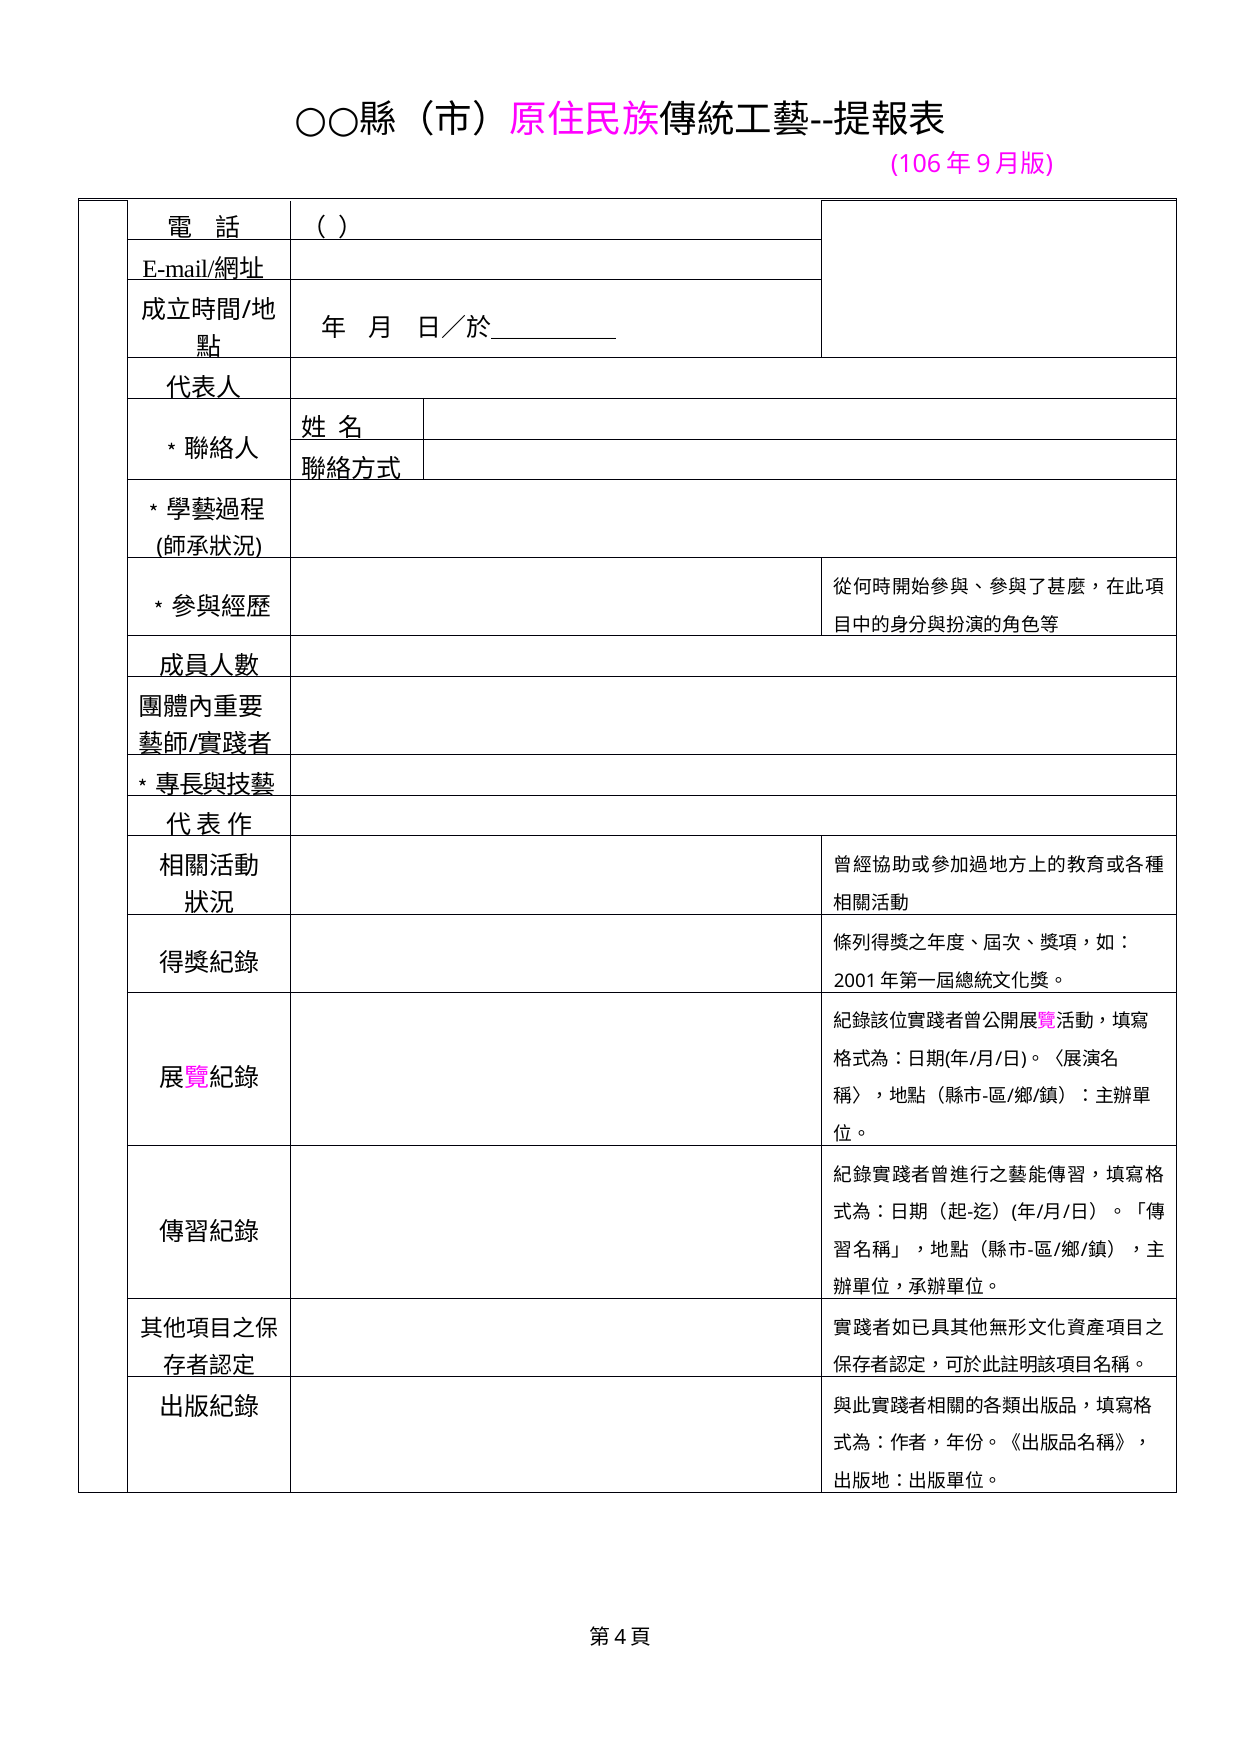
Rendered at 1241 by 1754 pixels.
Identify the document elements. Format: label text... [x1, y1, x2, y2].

table_cell [291, 1299, 821, 1376]
table_cell [291, 755, 1176, 795]
table_cell 從何時開始參與、參與了甚麼，在此項目中的身分與扮演的角色等 [822, 558, 1176, 635]
table_cell 紀錄實踐者曾進行之藝能傳習，填寫格式為：日期（起-迄）(年/月/日）。「傳習名稱」，地點（縣市-區/鄉/鎮），主辦單位，承辦單位。 [822, 1146, 1176, 1298]
table_cell 代 表 作 [128, 796, 290, 835]
table_cell [291, 636, 1176, 676]
table_cell 團體內重要藝師/實踐者 [128, 677, 290, 754]
table_cell [291, 1146, 821, 1298]
table_cell 得獎紀錄 [128, 915, 290, 992]
table_cell [291, 796, 1176, 835]
table_cell 姓 名 [291, 399, 423, 438]
table_cell 曾經協助或參加過地方上的教育或各種相關活動 [822, 836, 1176, 913]
table_cell 展覽紀錄 [128, 993, 290, 1145]
table_cell 出版紀錄 [128, 1377, 290, 1492]
table_cell E-mail/網址 [128, 240, 290, 279]
table_cell 電 話 [127, 199, 290, 238]
table_cell [291, 480, 1176, 557]
table_cell ﹡參與經歷 [128, 558, 290, 635]
table_cell 成立時間/地點 [128, 280, 290, 357]
table_cell （ ） [290, 199, 822, 238]
table_cell [822, 201, 1176, 357]
table_cell 紀錄該位實踐者曾公開展覽活動，填寫格式為：日期(年/月/日)。〈展演名稱〉，地點（縣市-區/鄉/鎮）：主辦單位。 [822, 993, 1176, 1145]
table_cell ﹡聯絡人 [128, 399, 290, 479]
table_cell 實踐者如已具其他無形文化資產項目之保存者認定，可於此註明該項目名稱。 [822, 1299, 1176, 1376]
table_cell [424, 399, 1176, 438]
table_cell [291, 915, 821, 992]
table_cell [291, 993, 821, 1145]
table_cell 傳習紀錄 [128, 1146, 290, 1298]
table_cell [79, 201, 127, 1492]
table_cell [291, 240, 821, 279]
table_cell [424, 440, 1176, 479]
table_cell [291, 358, 1176, 398]
table_cell 聯絡方式 [291, 440, 423, 479]
table_cell 條列得獎之年度、屆次、獎項，如：2001年第一屆總統文化獎。 [822, 915, 1176, 992]
table_cell 年 月 日／於＿＿＿＿＿ [291, 280, 821, 357]
table_cell [291, 677, 1176, 754]
table_cell [291, 836, 821, 913]
table_cell ﹡專長與技藝 [128, 755, 290, 795]
table_cell 成員人數 [128, 636, 290, 676]
table_cell 相關活動 狀況 [128, 836, 290, 913]
table_cell 與此實踐者相關的各類出版品，填寫格式為：作者，年份。《出版品名稱》，出版地：出版單位。 [822, 1377, 1176, 1492]
table_cell [291, 558, 821, 635]
table_cell [291, 1377, 821, 1492]
table_cell ﹡學藝過程 (師承狀況) [128, 480, 290, 557]
table_cell 代表人 [128, 358, 290, 398]
table_cell 其他項目之保存者認定 [128, 1299, 290, 1376]
